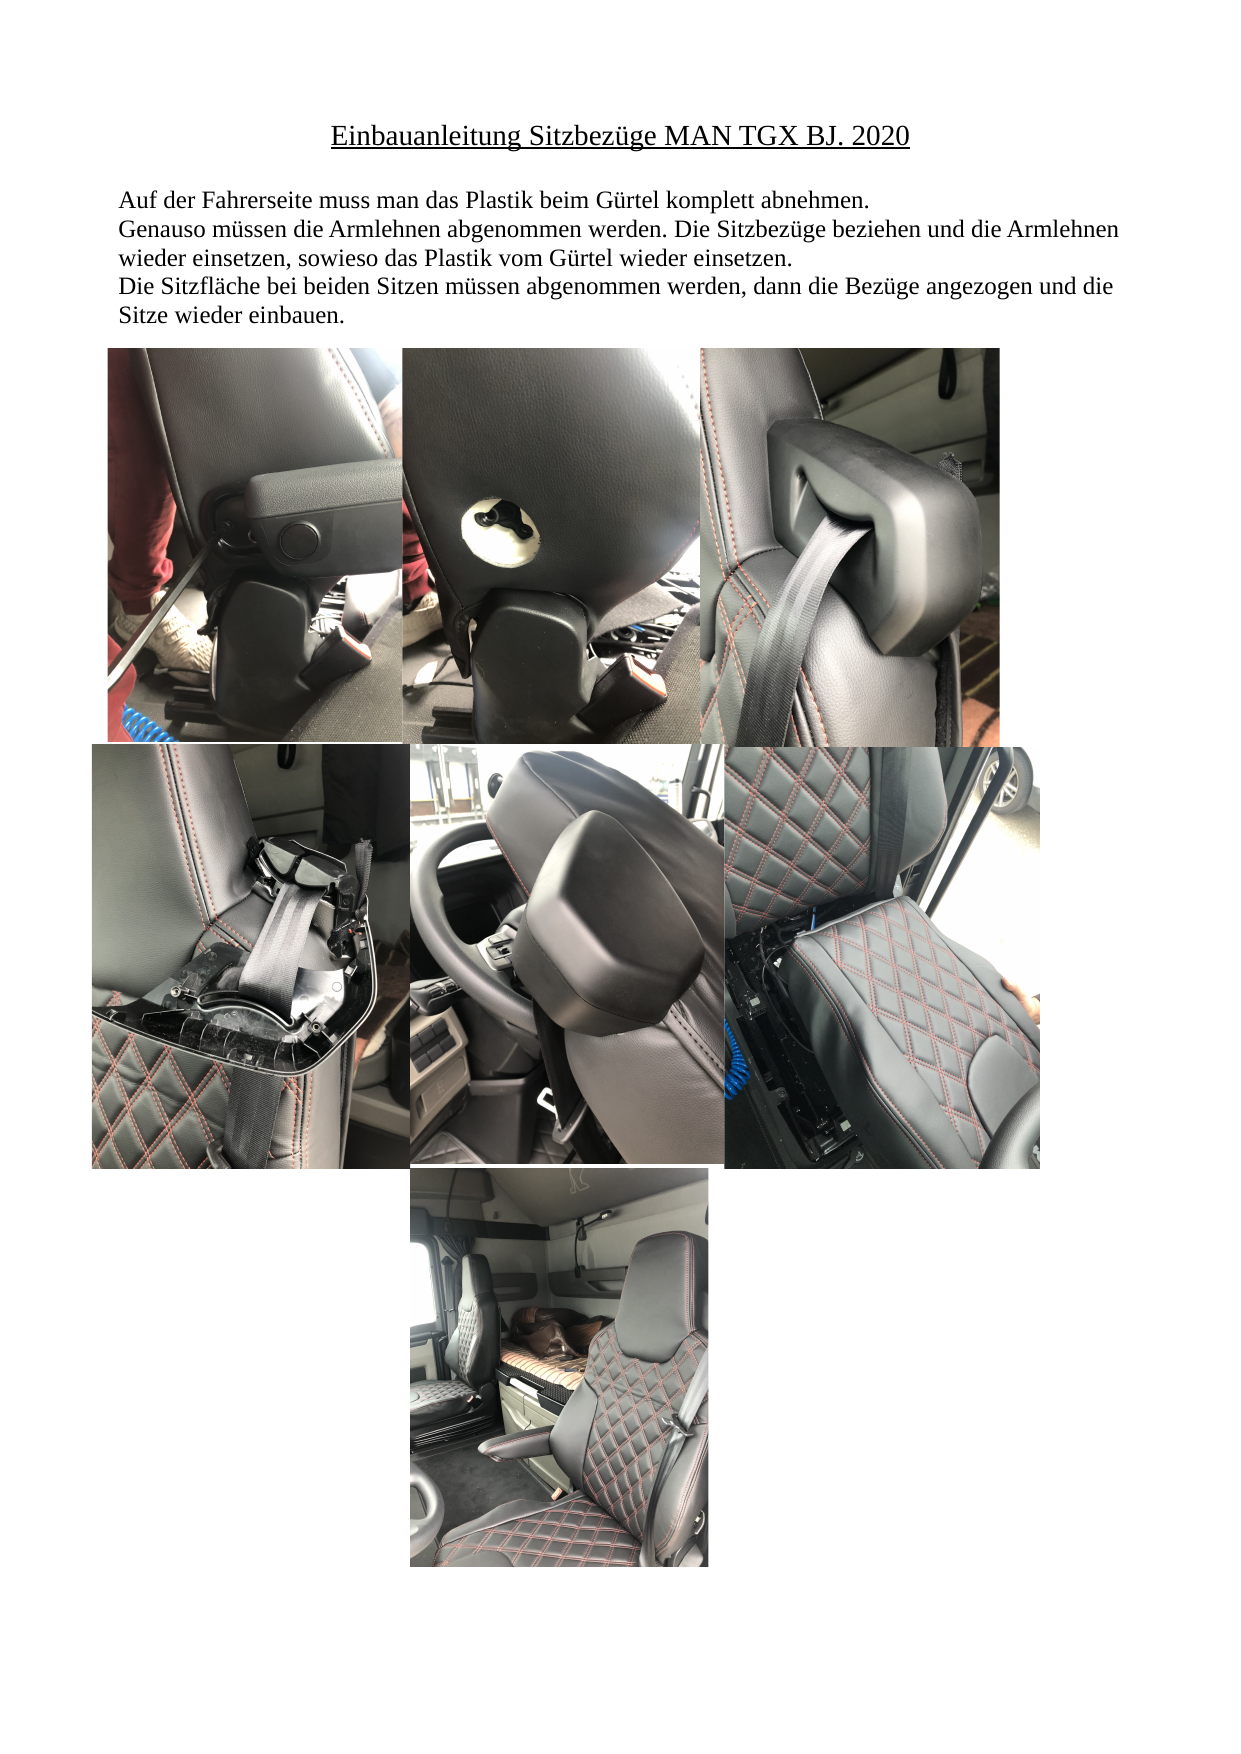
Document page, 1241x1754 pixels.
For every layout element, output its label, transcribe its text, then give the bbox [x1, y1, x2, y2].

text Genauso müssen die Armlehnen abgenommen werden. Die Sitzbezüge beziehen und die Armlehnen wieder einsetzen, sowieso das Plastik vom Gürtel wieder einsetzen. [118, 214, 1122, 271]
picture [91, 348, 1040, 1567]
text Die Sitzfläche bei beiden Sitzen müssen abgenommen werden, dann die Bezüge angezogen und die Sitze wieder einbauen. [118, 271, 1122, 329]
text Einbauanleitung Sitzbezüge MAN TGX BJ. 2020 [118, 118, 1122, 152]
text Auf der Fahrerseite muss man das Plastik beim Gürtel komplett abnehmen. [118, 185, 1122, 214]
